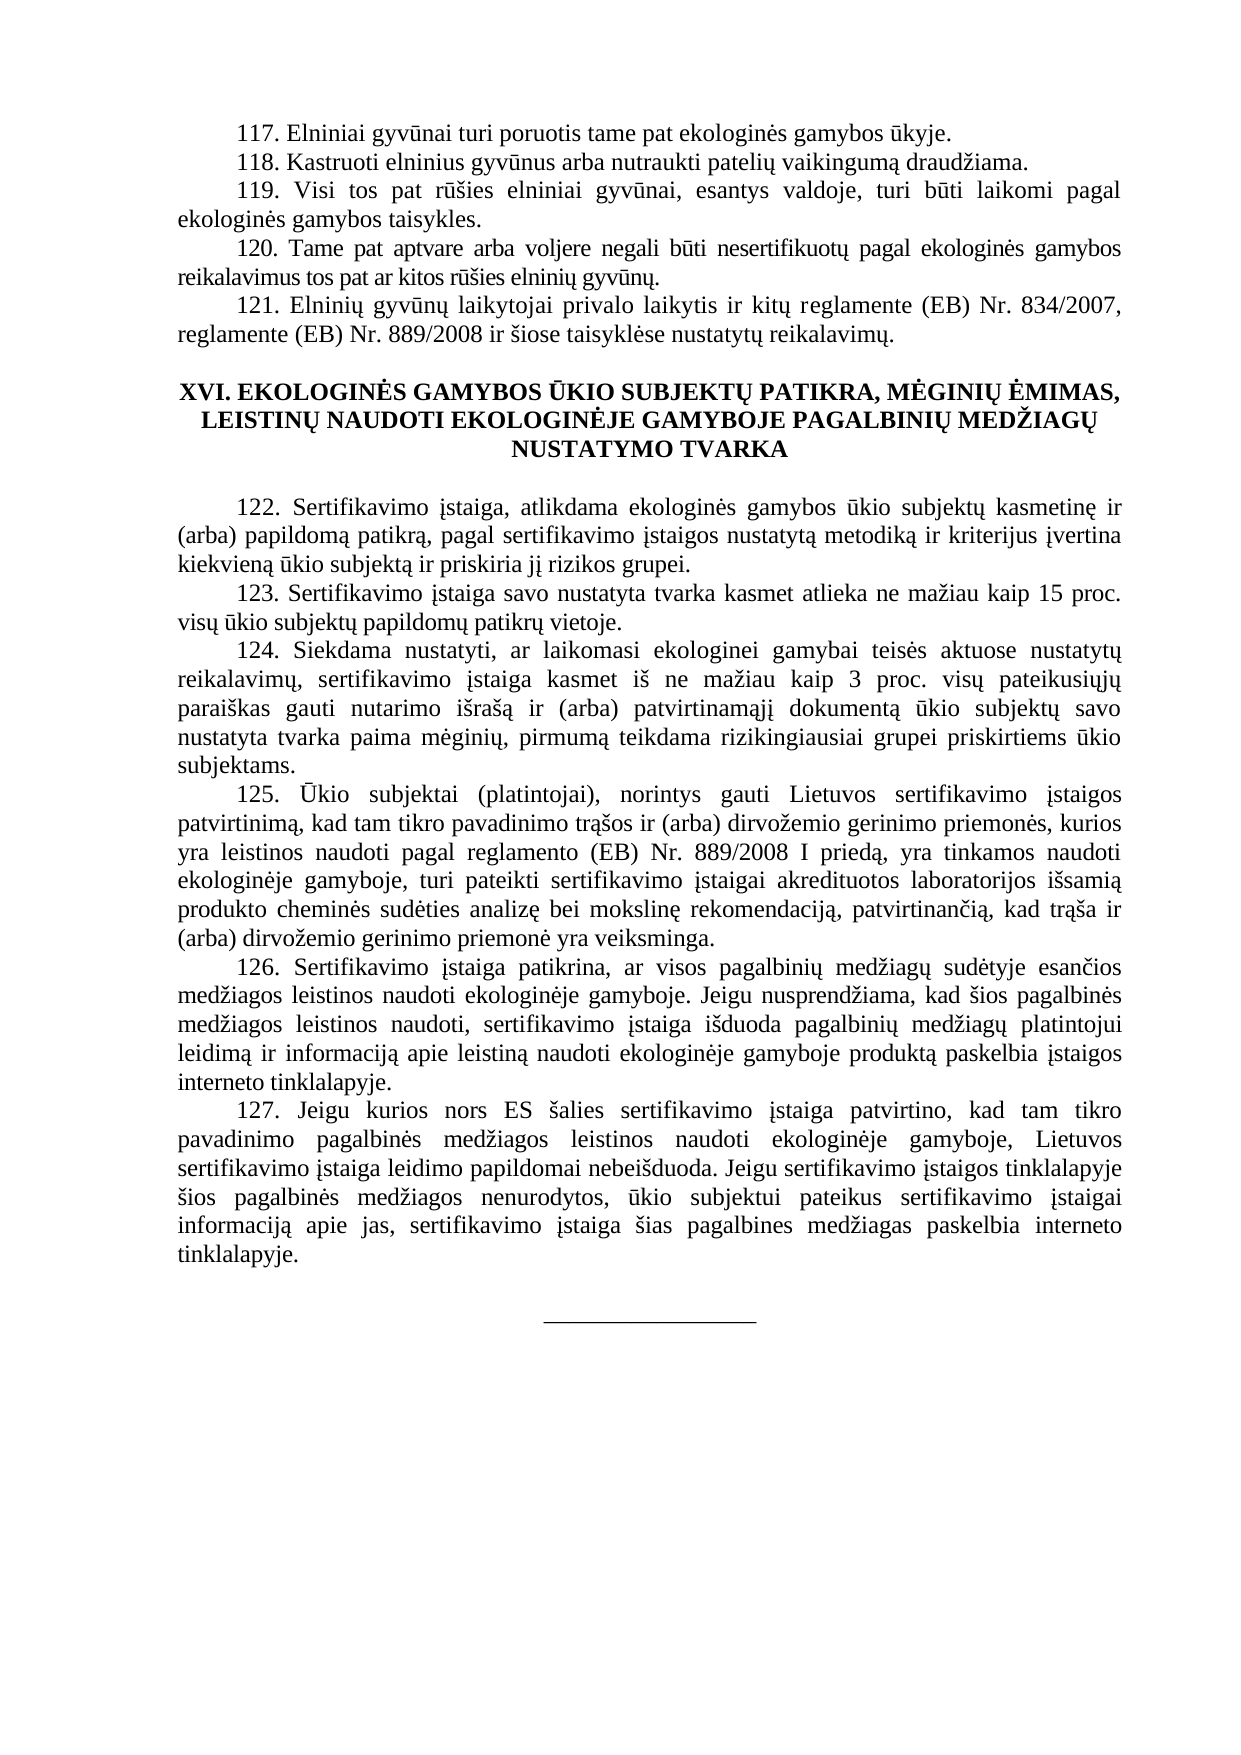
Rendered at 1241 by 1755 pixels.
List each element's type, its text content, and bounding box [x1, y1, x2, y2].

text 118. Kastruoti elninius gyvūnus arba nutraukti patelių vaikingumą draudžiama. [177, 147, 1122, 176]
text 126. Sertifikavimo įstaiga patikrina, ar visos pagalbinių medžiagų sudėtyje esančios medžiagos leistinos naudoti ekologinėje gamyboje. Jeigu nusprendžiama, kad šios pagalbinės medžiagos leistinos naudoti, sertifikavimo įstaiga išduoda pagalbinių medžiagų platintojui leidimą ir informaciją apie leistiną naudoti ekologinėje gamyboje produktą paskelbia įstaigos interneto tinklalapyje. [177, 952, 1122, 1096]
text 122. Sertifikavimo įstaiga, atlikdama ekologinės gamybos ūkio subjektų kasmetinę ir (arba) papildomą patikrą, pagal sertifikavimo įstaigos nustatytą metodiką ir kriterijus įvertina kiekvieną ūkio subjektą ir priskiria jį rizikos grupei. [177, 492, 1122, 578]
text 124. Siekdama nustatyti, ar laikomasi ekologinei gamybai teisės aktuose nustatytų reikalavimų, sertifikavimo įstaiga kasmet iš ne mažiau kaip 3 proc. visų pateikusiųjų paraiškas gauti nutarimo išrašą ir (arba) patvirtinamąjį dokumentą ūkio subjektų savo nustatyta tvarka paima mėginių, pirmumą teikdama rizikingiausiai grupei priskirtiems ūkio subjektams. [177, 636, 1122, 779]
text 120. Tame pat aptvare arba voljere negali būti nesertifikuotų pagal ekologinės gamybos reikalavimus tos pat ar kitos rūšies elninių gyvūnų. [177, 233, 1122, 291]
text 123. Sertifikavimo įstaiga savo nustatyta tvarka kasmet atlieka ne mažiau kaip 15 proc. visų ūkio subjektų papildomų patikrų vietoje. [177, 578, 1122, 636]
text _________________ [177, 1297, 1122, 1326]
text 117. Elniniai gyvūnai turi poruotis tame pat ekologinės gamybos ūkyje. [177, 118, 1122, 147]
text 125. Ūkio subjektai (platintojai), norintys gauti Lietuvos sertifikavimo įstaigos patvirtinimą, kad tam tikro pavadinimo trąšos ir (arba) dirvožemio gerinimo priemonės, kurios yra leistinos naudoti pagal reglamento (EB) Nr. 889/2008 I priedą, yra tinkamos naudoti ekologinėje gamyboje, turi pateikti sertifikavimo įstaigai akredituotos laboratorijos išsamią produkto cheminės sudėties analizę bei mokslinę rekomendaciją, patvirtinančią, kad trąša ir (arba) dirvožemio gerinimo priemonė yra veiksminga. [177, 779, 1122, 952]
text XVI. EKOLOGINĖS GAMYBOS ŪKIO SUBJEKTŲ PATIKRA, MĖGINIŲ ĖMIMAS, LEISTINŲ NAUDOTI EKOLOGINĖJE GAMYBOJE PAGALBINIŲ medžiagų NUSTATYMO TVARKA [177, 377, 1122, 463]
text 119. Visi tos pat rūšies elniniai gyvūnai, esantys valdoje, turi būti laikomi pagal ekologinės gamybos taisykles. [177, 176, 1122, 233]
text 127. Jeigu kurios nors ES šalies sertifikavimo įstaiga patvirtino, kad tam tikro pavadinimo pagalbinės medžiagos leistinos naudoti ekologinėje gamyboje, Lietuvos sertifikavimo įstaiga leidimo papildomai nebeišduoda. Jeigu sertifikavimo įstaigos tinklalapyje šios pagalbinės medžiagos nenurodytos, ūkio subjektui pateikus sertifikavimo įstaigai informaciją apie jas, sertifikavimo įstaiga šias pagalbines medžiagas paskelbia interneto tinklalapyje. [177, 1096, 1122, 1268]
text 121. Elninių gyvūnų laikytojai privalo laikytis ir kitų reglamente (EB) Nr. 834/2007, reglamente (EB) Nr. 889/2008 ir šiose taisyklėse nustatytų reikalavimų. [177, 291, 1122, 348]
